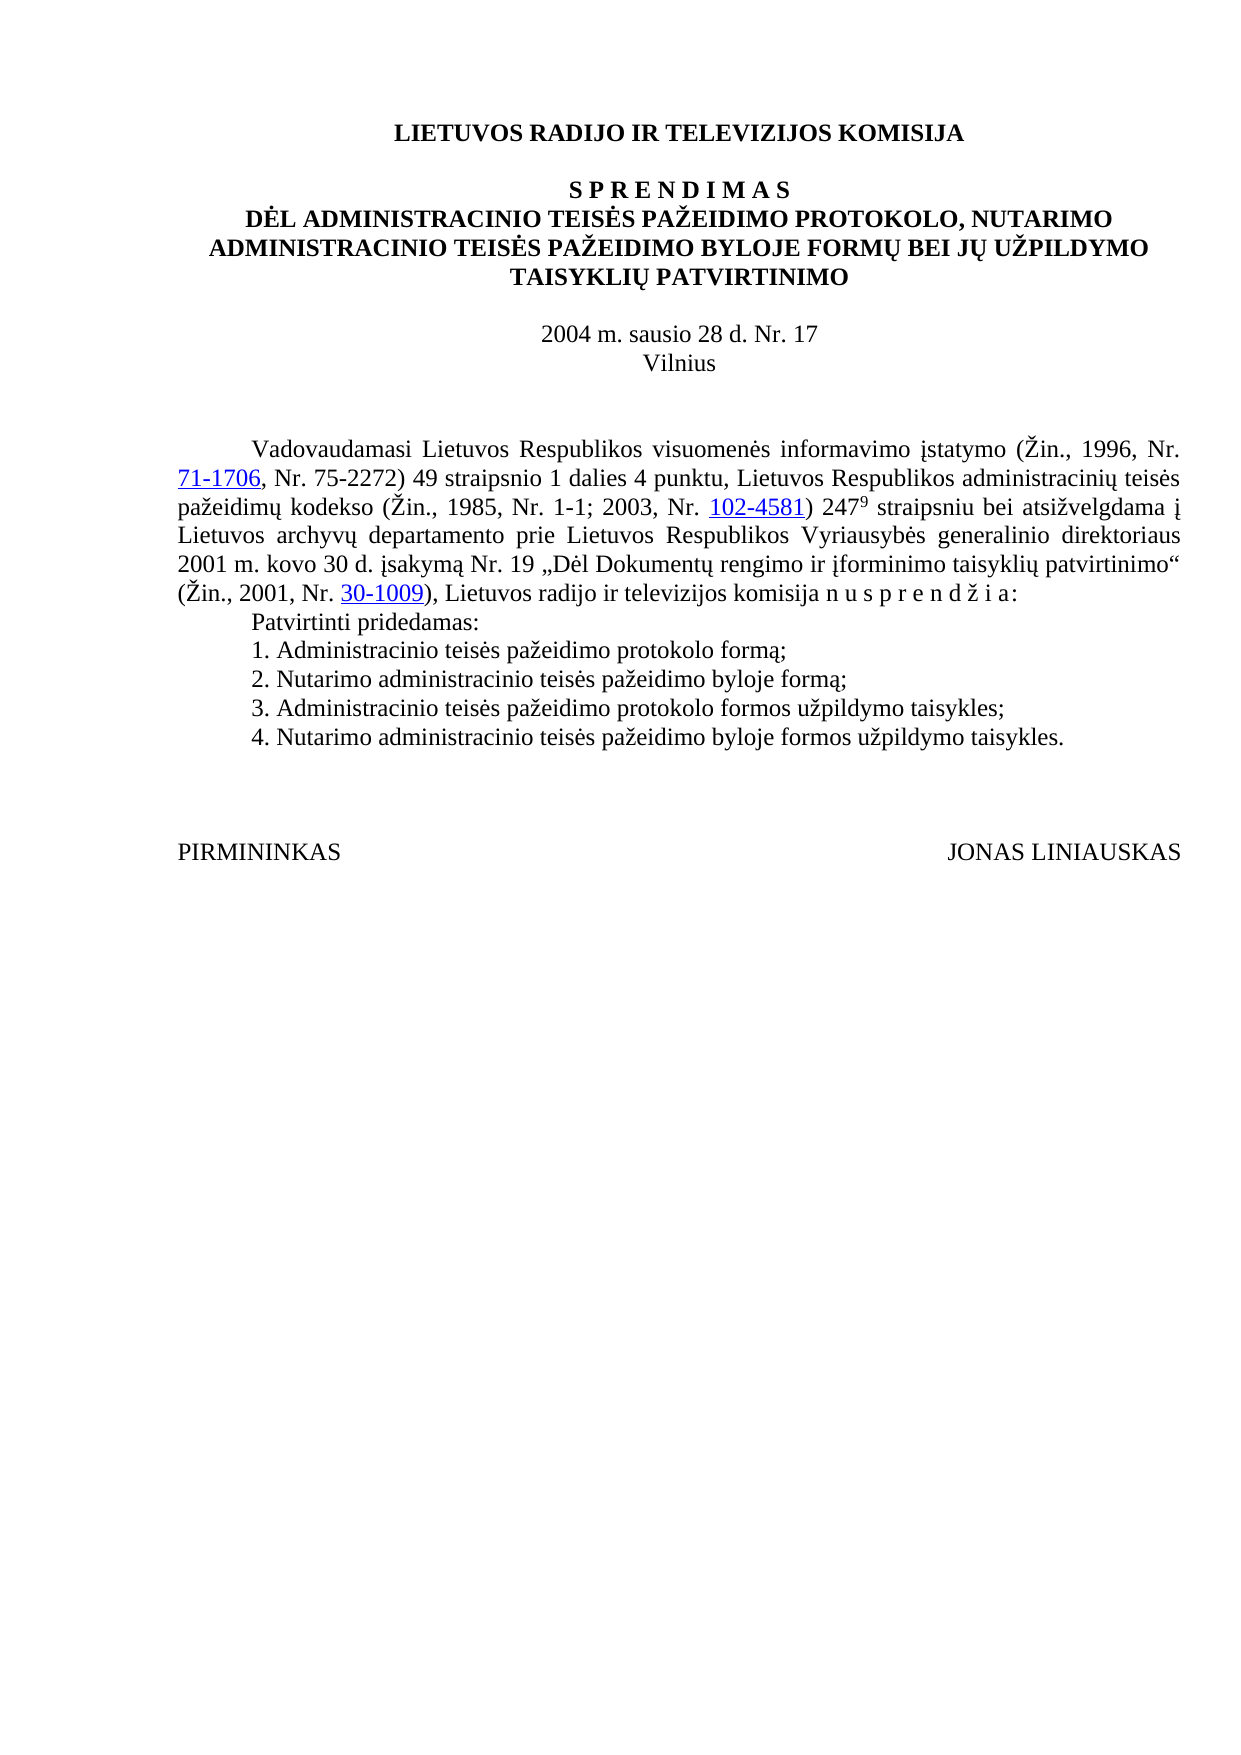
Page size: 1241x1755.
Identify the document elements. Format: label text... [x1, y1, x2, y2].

text 3. Administracinio teisės pažeidimo protokolo formos užpildymo taisykles; [177, 693, 1181, 722]
text Vadovaudamasi Lietuvos Respublikos visuomenės informavimo įstatymo (Žin., 1996, Nr. 71-1706, Nr. 75-2272) 49 straipsnio 1 dalies 4 punktu, Lietuvos Respublikos administracinių teisės pažeidimų kodekso (Žin., 1985, Nr. 1-1; 2003, Nr. 102-4581) 2479 straipsniu bei atsižvelgdama į Lietuvos archyvų departamento prie Lietuvos Respublikos Vyriausybės generalinio direktoriaus 2001 m. kovo 30 d. įsakymą Nr. 19 „Dėl Dokumentų rengimo ir įforminimo taisyklių patvirtinimo“ (Žin., 2001, Nr. 30-1009), Lietuvos radijo ir televizijos komisija nusprendžia: [177, 434, 1181, 607]
text S P R E N D I M A S [177, 176, 1181, 204]
text 4. Nutarimo administracinio teisės pažeidimo byloje formos užpildymo taisykles. [177, 722, 1181, 751]
text DĖL ADMINISTRACINIO TEISĖS PAŽEIDIMO PROTOKOLO, NUTARIMO ADMINISTRACINIO TEISĖS PAŽEIDIMO BYLOJE FORMŲ BEI JŲ UŽPILDYMO TAISYKLIŲ PATVIRTINIMO [177, 204, 1181, 291]
text 2004 m. sausio 28 d. Nr. 17 [177, 319, 1181, 348]
text 2. Nutarimo administracinio teisės pažeidimo byloje formą; [177, 664, 1181, 693]
text Vilnius [177, 348, 1181, 377]
text 1. Administracinio teisės pažeidimo protokolo formą; [177, 636, 1181, 664]
text Patvirtinti pridedamas: [177, 607, 1181, 636]
text LIETUVOS RADIJO IR TELEVIZIJOS KOMISIJA [177, 118, 1181, 147]
text PIRMININKAS JONAS LINIAUSKAS [177, 837, 1181, 866]
